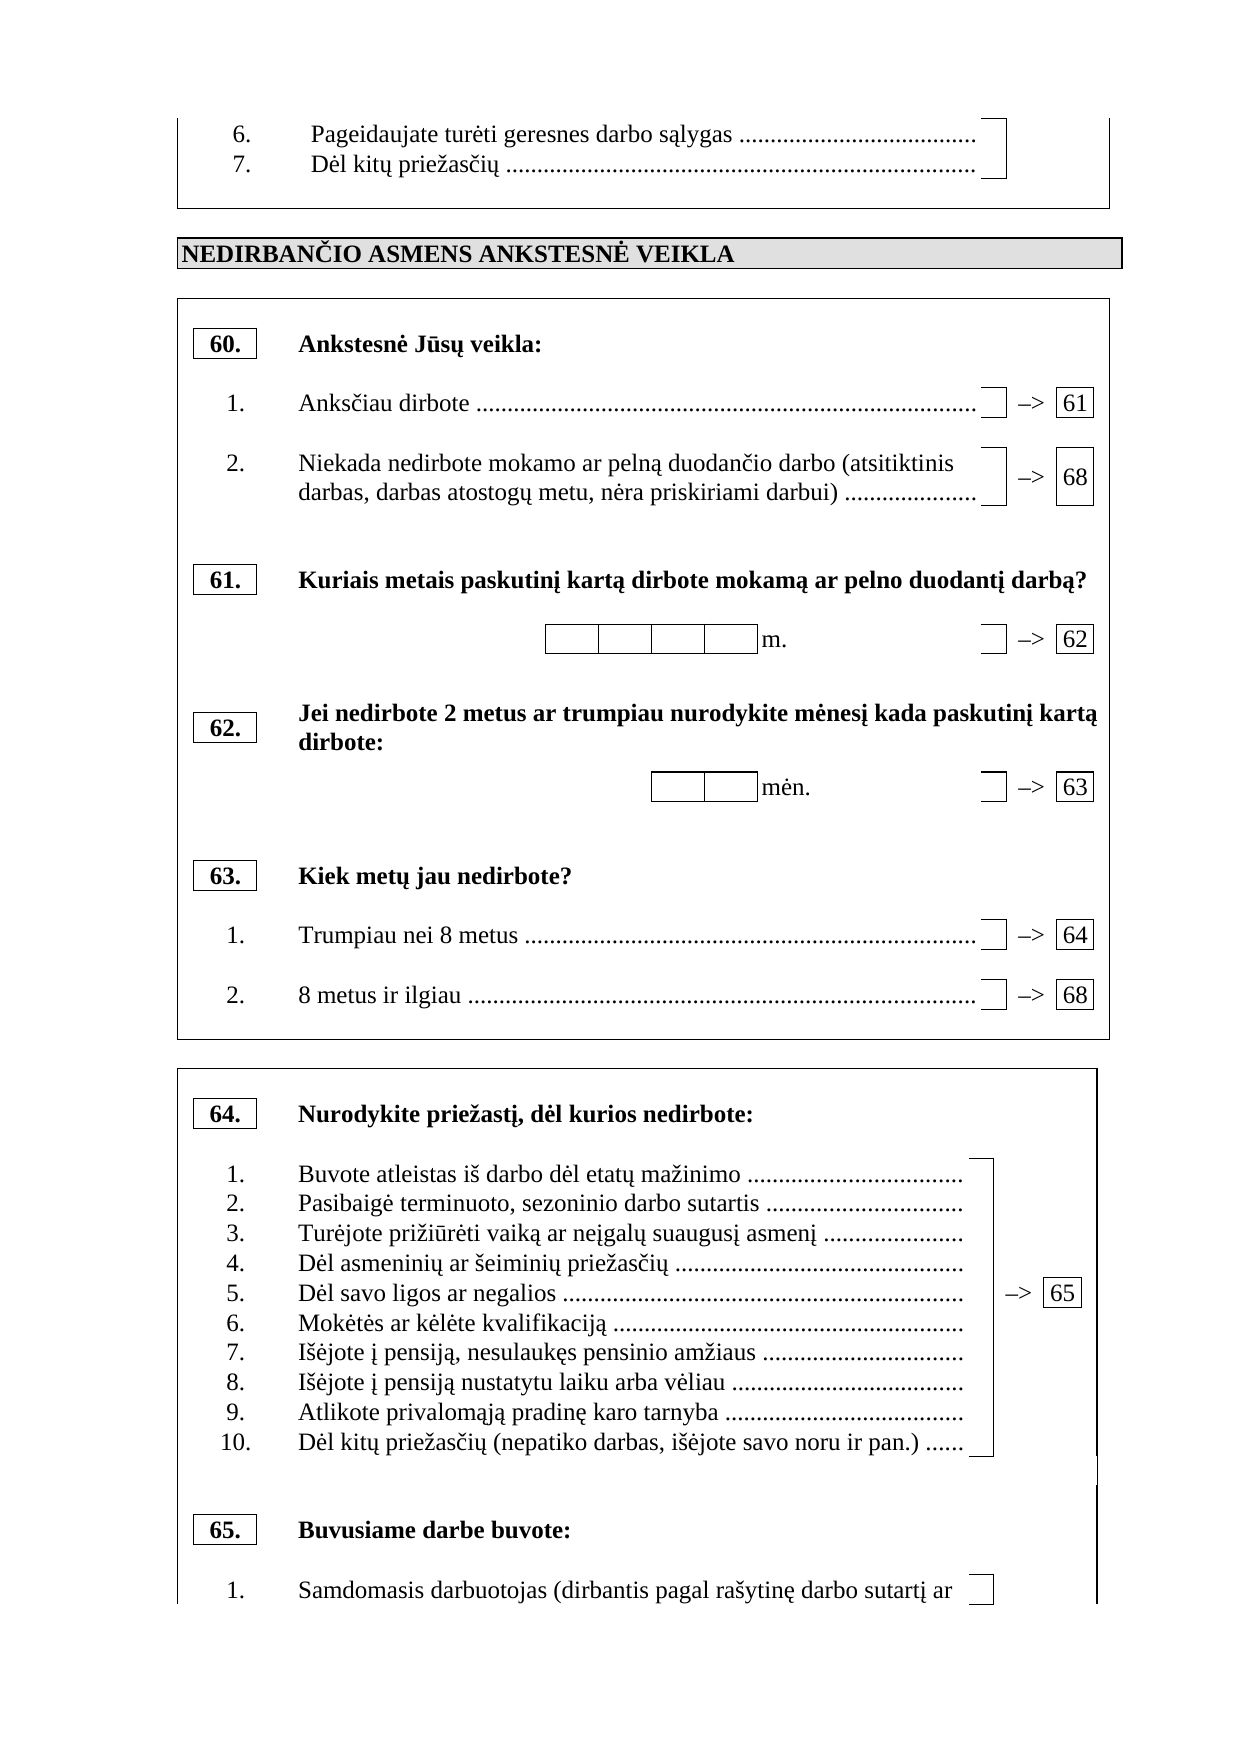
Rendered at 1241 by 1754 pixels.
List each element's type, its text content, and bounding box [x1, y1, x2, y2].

table_cell Išėjote į pensiją, nesulaukęs pensinio amžiaus [294, 1336, 969, 1366]
table_cell [1044, 1426, 1081, 1456]
table_cell [705, 773, 757, 801]
table_cell [705, 625, 757, 653]
table_cell –> [1007, 447, 1056, 505]
table_cell Trumpiau nei 8 metus [294, 919, 981, 949]
table_cell [1094, 148, 1109, 178]
table_cell [1094, 771, 1109, 801]
table_cell [1081, 1336, 1096, 1366]
table_cell [994, 1366, 1044, 1396]
table_cell Jei nedirbote 2 metus ar trumpiau nurodykite mėnesį kada paskutinį kartą dirbote: [294, 683, 1109, 771]
table_cell Pasibaigė terminuoto, sezoninio darbo sutartis [294, 1188, 969, 1217]
table_cell [599, 625, 651, 653]
table_cell [981, 980, 1006, 1009]
table_cell 64 [1057, 920, 1093, 949]
table_cell [194, 595, 256, 623]
table_cell 3. [178, 1217, 294, 1247]
table_cell mėn. [758, 771, 981, 801]
table_cell [1081, 1307, 1096, 1336]
table_cell [1044, 1158, 1081, 1187]
table_cell Niekada nedirbote mokamo ar pelną duodančio darbo (atsitiktinis darbas, darbas atostogų metu, nėra priskiriami darbui) [294, 447, 981, 505]
table_header [256, 1069, 294, 1098]
table_cell [1044, 1366, 1081, 1396]
table_cell [1094, 387, 1109, 417]
table_cell [178, 771, 546, 801]
table_cell [194, 683, 256, 712]
table_cell Anksčiau dirbote [294, 387, 981, 417]
table_cell 1. [178, 1158, 294, 1187]
table_cell [178, 1098, 193, 1128]
table_cell [178, 653, 1109, 683]
table_cell [1094, 919, 1109, 949]
table_cell [994, 1188, 1044, 1217]
table_cell Kuriais metais paskutinį kartą dirbote mokamą ar pelno duodantį darbą? [294, 535, 1109, 623]
table_cell –> [1007, 624, 1056, 653]
table_cell –> [1007, 919, 1056, 949]
table_cell 68 [1057, 980, 1093, 1009]
table_cell Mokėtės ar kėlėte kvalifikaciją [294, 1307, 969, 1336]
table_cell [178, 949, 1109, 979]
table_cell [178, 535, 194, 564]
table_cell 63. [194, 861, 256, 889]
table_cell [178, 742, 194, 771]
table_cell [994, 1307, 1044, 1336]
table_cell [178, 178, 1109, 207]
table_cell [178, 1514, 193, 1544]
table_cell [652, 625, 704, 653]
table_cell [1007, 148, 1056, 178]
table_cell –> [1007, 771, 1056, 801]
table_cell 6. [178, 1307, 294, 1336]
table_cell [194, 1129, 256, 1158]
table_header Ankstesnė Jūsų veikla: [294, 299, 1109, 387]
table_cell 7. [178, 148, 306, 178]
table_cell Buvusiame darbe buvote: [294, 1485, 1096, 1574]
table_cell [178, 1009, 1109, 1038]
table_cell 7. [178, 1336, 294, 1366]
table_cell 61. [194, 565, 256, 594]
table_cell [194, 743, 256, 771]
table_cell 1. [178, 919, 294, 949]
table_cell [178, 1544, 193, 1574]
table_cell –> [994, 1277, 1043, 1307]
table_cell [256, 594, 294, 623]
table_cell [194, 1485, 256, 1514]
table_cell [1094, 979, 1109, 1009]
table_cell 64. [194, 1099, 256, 1128]
table_cell [257, 1514, 294, 1544]
table_cell 5. [178, 1277, 294, 1307]
table_cell [178, 890, 194, 919]
table_cell [194, 891, 256, 919]
table_cell [257, 712, 294, 742]
table_cell [1081, 1574, 1096, 1603]
table_header [256, 299, 294, 328]
table_cell [1081, 1366, 1096, 1396]
table_cell [256, 535, 294, 564]
table_cell [1007, 118, 1056, 148]
table_cell [969, 1575, 993, 1603]
table_cell Dėl savo ligos ar negalios [294, 1277, 969, 1307]
table_cell [257, 860, 294, 889]
table_cell 62 [1057, 625, 1093, 653]
table_header [194, 299, 256, 328]
table_cell –> [1007, 387, 1056, 417]
table_cell 6. [178, 118, 306, 148]
table_cell Atlikote privalomąją pradinę karo tarnyba [294, 1396, 969, 1426]
table_cell –> [1007, 979, 1056, 1009]
table_cell [178, 624, 545, 653]
table_cell 10. [178, 1426, 294, 1456]
table_cell [1044, 1574, 1081, 1603]
table_cell 1. [178, 387, 294, 417]
table_cell [194, 535, 256, 564]
table_cell [194, 1545, 256, 1574]
table_cell [1056, 148, 1094, 178]
table_cell 8 metus ir ilgiau [294, 979, 981, 1009]
table_cell [178, 831, 194, 860]
table_cell [1081, 1396, 1096, 1426]
table_cell [1044, 1336, 1081, 1366]
table_cell [599, 771, 651, 801]
table_cell [1044, 1308, 1081, 1336]
table_cell [256, 1485, 294, 1514]
table_cell 2. [178, 979, 294, 1009]
table_header [178, 299, 194, 328]
table_cell 2. [178, 1188, 294, 1217]
table_header [194, 1069, 256, 1098]
table_cell [256, 742, 294, 771]
table_cell Dėl kitų priežasčių [306, 148, 981, 178]
table_cell 62. [194, 713, 256, 742]
table_cell [178, 1456, 1097, 1485]
table_cell [969, 1159, 993, 1456]
table_cell [546, 771, 599, 801]
table_cell [994, 1158, 1044, 1187]
table_cell [1044, 1396, 1081, 1426]
table_cell 60. [194, 329, 256, 357]
table_cell [257, 564, 294, 594]
table_cell [1094, 118, 1109, 148]
table_cell [1081, 1188, 1096, 1217]
table_cell Turėjote prižiūrėti vaiką ar neįgalų suaugusį asmenį [294, 1217, 969, 1247]
table_cell [1082, 1277, 1096, 1307]
table_cell [178, 683, 194, 712]
table_cell [178, 860, 193, 889]
table_cell [178, 417, 1109, 447]
table_cell [256, 683, 294, 712]
table_cell [981, 448, 1006, 505]
table_cell 65 [1044, 1278, 1081, 1307]
table_header Nurodykite priežastį, dėl kurios nedirbote: [294, 1069, 1096, 1158]
table_cell [1081, 1217, 1096, 1247]
table_cell Buvote atleistas iš darbo dėl etatų mažinimo [294, 1158, 969, 1187]
table_cell 4. [178, 1247, 294, 1277]
table_cell 8. [178, 1366, 294, 1396]
table_cell [1081, 1247, 1096, 1277]
table_cell Samdomasis darbuotojas (dirbantis pagal rašytinę darbo sutartį ar žodinį susitarimą ir gaunantis atlyginimą, išrinktas į Seimą, politinės partijos vadovus ar pan.) [294, 1574, 969, 1603]
table_cell [178, 1485, 193, 1514]
table_cell [981, 773, 1006, 801]
table_cell [994, 1396, 1044, 1426]
table_cell [178, 712, 193, 742]
table_cell [1044, 1217, 1081, 1247]
table_cell [981, 388, 1006, 417]
table_cell [1081, 1426, 1096, 1456]
table_cell [256, 831, 294, 860]
table_cell [994, 1574, 1044, 1603]
table_cell m. [758, 624, 981, 653]
table_cell 9. [178, 1396, 294, 1426]
table_cell [178, 564, 193, 594]
table_cell [256, 1544, 294, 1574]
table_cell [994, 1217, 1044, 1247]
table_cell [981, 625, 1006, 653]
table_cell [256, 890, 294, 919]
table_cell [256, 358, 294, 387]
table_header NEDIRBANČIO ASMENS ANKSTESNĖ VEIKLA [178, 239, 1121, 268]
table_cell [546, 625, 598, 653]
table_cell 65. [194, 1515, 256, 1544]
table_cell Dėl asmeninių ar šeiminių priežasčių [294, 1247, 969, 1277]
table_cell [1044, 1247, 1081, 1277]
table_cell [178, 328, 193, 357]
table_cell [652, 773, 704, 801]
table_cell 61 [1057, 388, 1093, 417]
table_cell [1094, 624, 1109, 653]
table_cell [994, 1247, 1044, 1277]
table_cell 1. [178, 1574, 294, 1603]
table_header [178, 1069, 193, 1098]
table_cell [981, 920, 1006, 949]
table_cell 68 [1057, 448, 1093, 505]
table_cell [178, 594, 194, 623]
table_cell Išėjote į pensiją nustatytu laiku arba vėliau [294, 1366, 969, 1396]
table_cell [1094, 447, 1109, 505]
table_cell [256, 1128, 294, 1158]
table_cell Pageidaujate turėti geresnes darbo sąlygas [306, 118, 981, 148]
table_cell [1081, 1158, 1096, 1187]
table_cell [1044, 1188, 1081, 1217]
table_cell [178, 358, 194, 387]
table_cell 63 [1057, 773, 1093, 801]
table_cell [178, 505, 1109, 535]
table_cell [194, 359, 256, 387]
table_cell 2. [178, 447, 294, 505]
table_cell [994, 1426, 1044, 1456]
table_cell Dėl kitų priežasčių (nepatiko darbas, išėjote savo noru ir pan.) [294, 1426, 969, 1456]
table_cell Kiek metų jau nedirbote? [294, 831, 1109, 919]
table_cell [194, 831, 256, 860]
table_cell [178, 1128, 193, 1158]
table_cell [178, 801, 1109, 831]
table_cell [257, 1098, 294, 1128]
table_cell [981, 119, 1006, 178]
table_cell [257, 328, 294, 357]
table_cell [1056, 118, 1094, 148]
table_cell [994, 1336, 1044, 1366]
